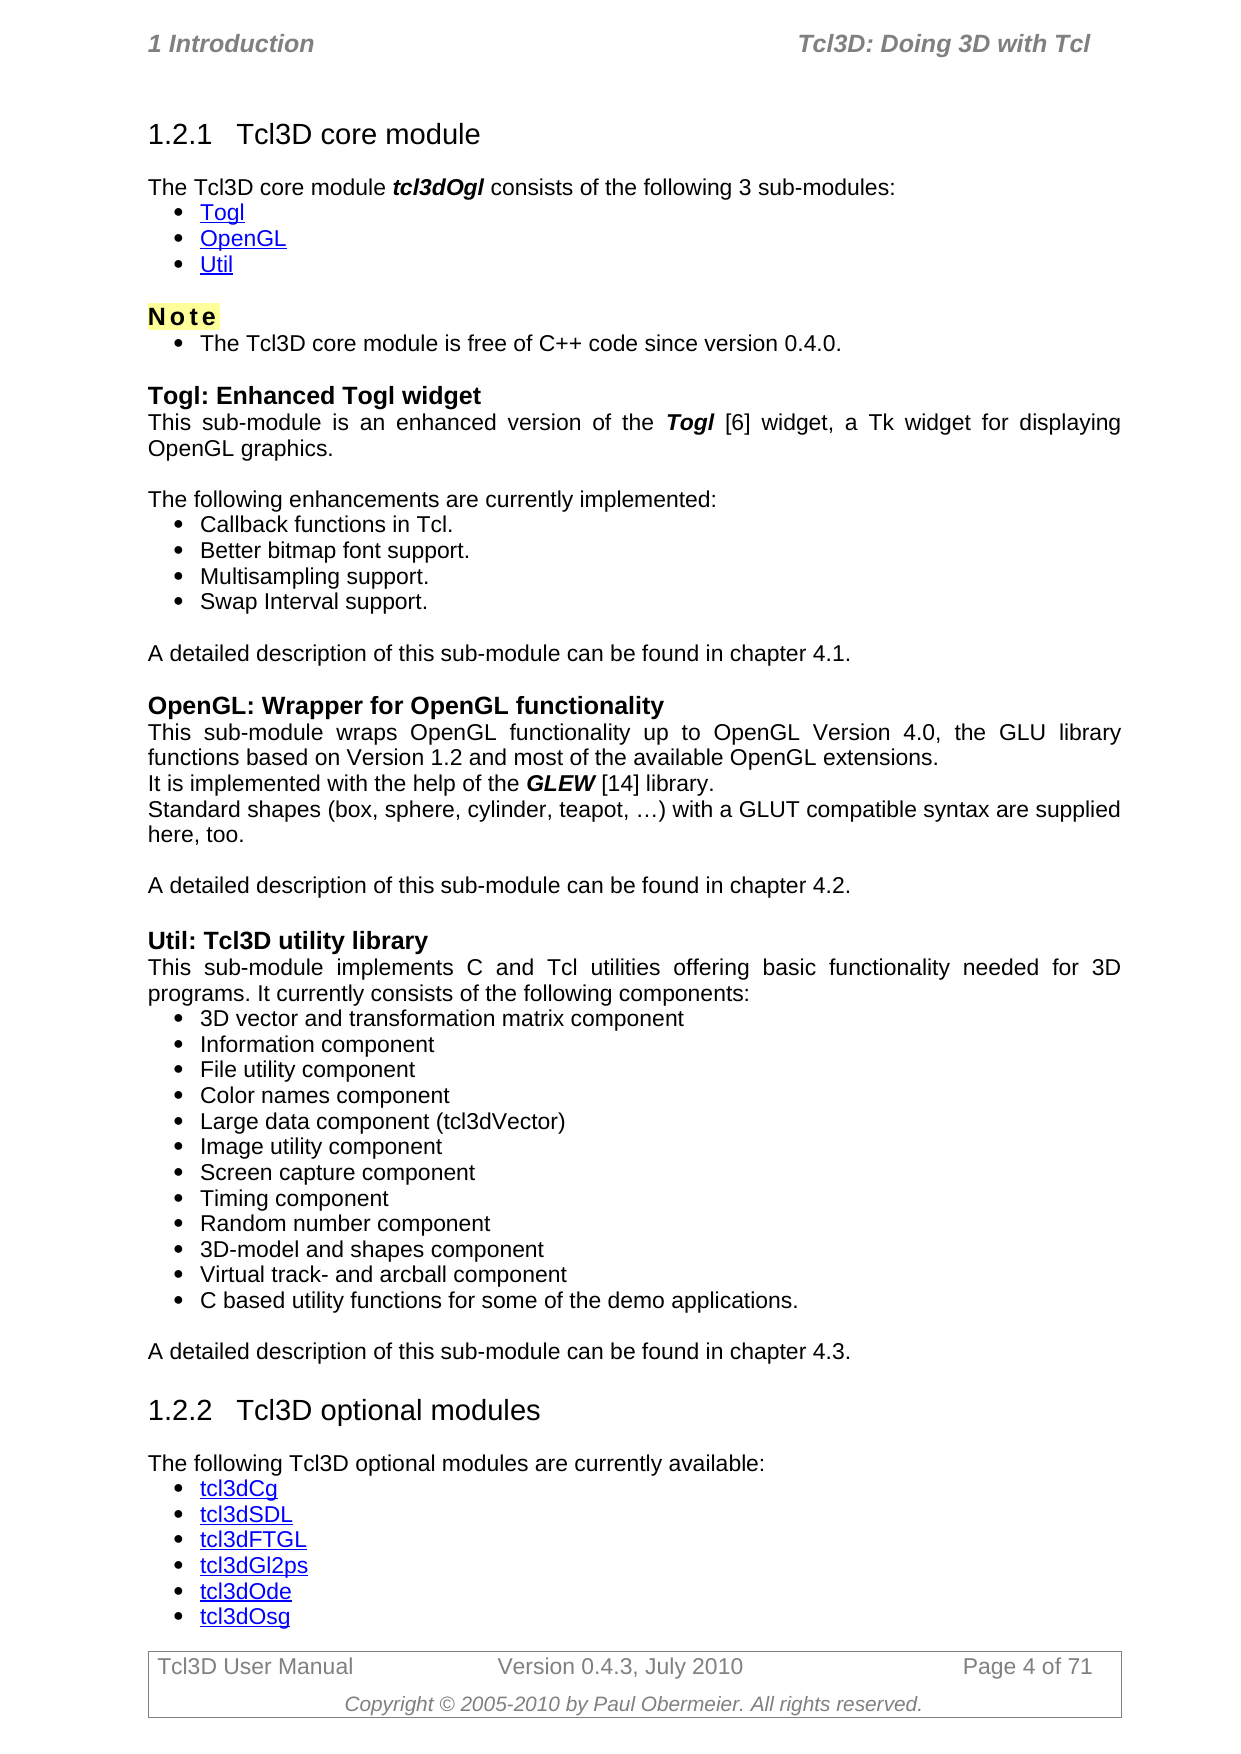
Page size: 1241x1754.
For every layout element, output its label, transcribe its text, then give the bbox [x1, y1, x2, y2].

text A detailed description of this sub-module can be found in chapter 4.2. [148, 873, 1122, 899]
list Screen capture component [174, 1159, 1122, 1185]
list The Tcl3D core module is free of C++ code since version 0.4.0. [174, 330, 1122, 356]
list Timing component [174, 1185, 1122, 1211]
list tcl3dCg [174, 1476, 1122, 1502]
list OpenGL [174, 226, 1122, 251]
list Swap Interval support. [174, 589, 1122, 614]
list Information component [174, 1031, 1122, 1057]
text A detailed description of this sub-module can be found in chapter 4.1. [148, 640, 1122, 666]
text It is implemented with the help of the GLEW [14] library. [148, 771, 1122, 796]
text The Tcl3D core module tcl3dOgl consists of the following 3 sub-modules: [148, 174, 1122, 200]
list C based utility functions for some of the demo applications. [174, 1288, 1122, 1313]
list Util [174, 251, 1122, 277]
text This sub-module implements C and Tcl utilities offering basic functionality needed for 3D programs. It currently consists of the following components: [148, 954, 1122, 1006]
list 3D-model and shapes component [174, 1236, 1122, 1262]
list tcl3dGl2ps [174, 1553, 1122, 1578]
list Color names component [174, 1083, 1122, 1108]
list Callback functions in Tcl. [174, 512, 1122, 538]
text Note [148, 302, 1122, 330]
text Standard shapes (box, sphere, cylinder, teapot, …) with a GLUT compatible syntax are supplied here, too. [148, 796, 1122, 847]
text This sub-module is an enhanced version of the Togl [6] widget, a Tk widget for displaying OpenGL graphics. [148, 409, 1122, 461]
list Image utility component [174, 1134, 1122, 1159]
list Random number component [174, 1211, 1122, 1236]
text The following Tcl3D optional modules are currently available: [148, 1450, 1122, 1476]
text Util: Tcl3D utility library [148, 927, 1122, 954]
list 3D vector and transformation matrix component [174, 1006, 1122, 1031]
list Virtual track- and arcball component [174, 1262, 1122, 1288]
text OpenGL: Wrapper for OpenGL functionality [148, 691, 1122, 719]
list Large data component (tcl3dVector) [174, 1108, 1122, 1134]
list tcl3dFTGL [174, 1527, 1122, 1553]
list File utility component [174, 1057, 1122, 1083]
subtitle Tcl3D core module [148, 118, 1057, 151]
text The following enhancements are currently implemented: [148, 486, 1122, 512]
list Better bitmap font support. [174, 538, 1122, 563]
list tcl3dOsg [174, 1604, 1122, 1630]
list tcl3dSDL [174, 1502, 1122, 1527]
list Togl [174, 200, 1122, 226]
list Multisampling support. [174, 563, 1122, 589]
text This sub-module wraps OpenGL functionality up to OpenGL Version 4.0, the GLU library functions based on Version 1.2 and most of the available OpenGL extensions. [148, 719, 1122, 771]
subtitle Tcl3D optional modules [148, 1394, 1057, 1427]
text A detailed description of this sub-module can be found in chapter 4.3. [148, 1339, 1122, 1364]
list tcl3dOde [174, 1578, 1122, 1604]
text Togl: Enhanced Togl widget [148, 382, 1122, 409]
